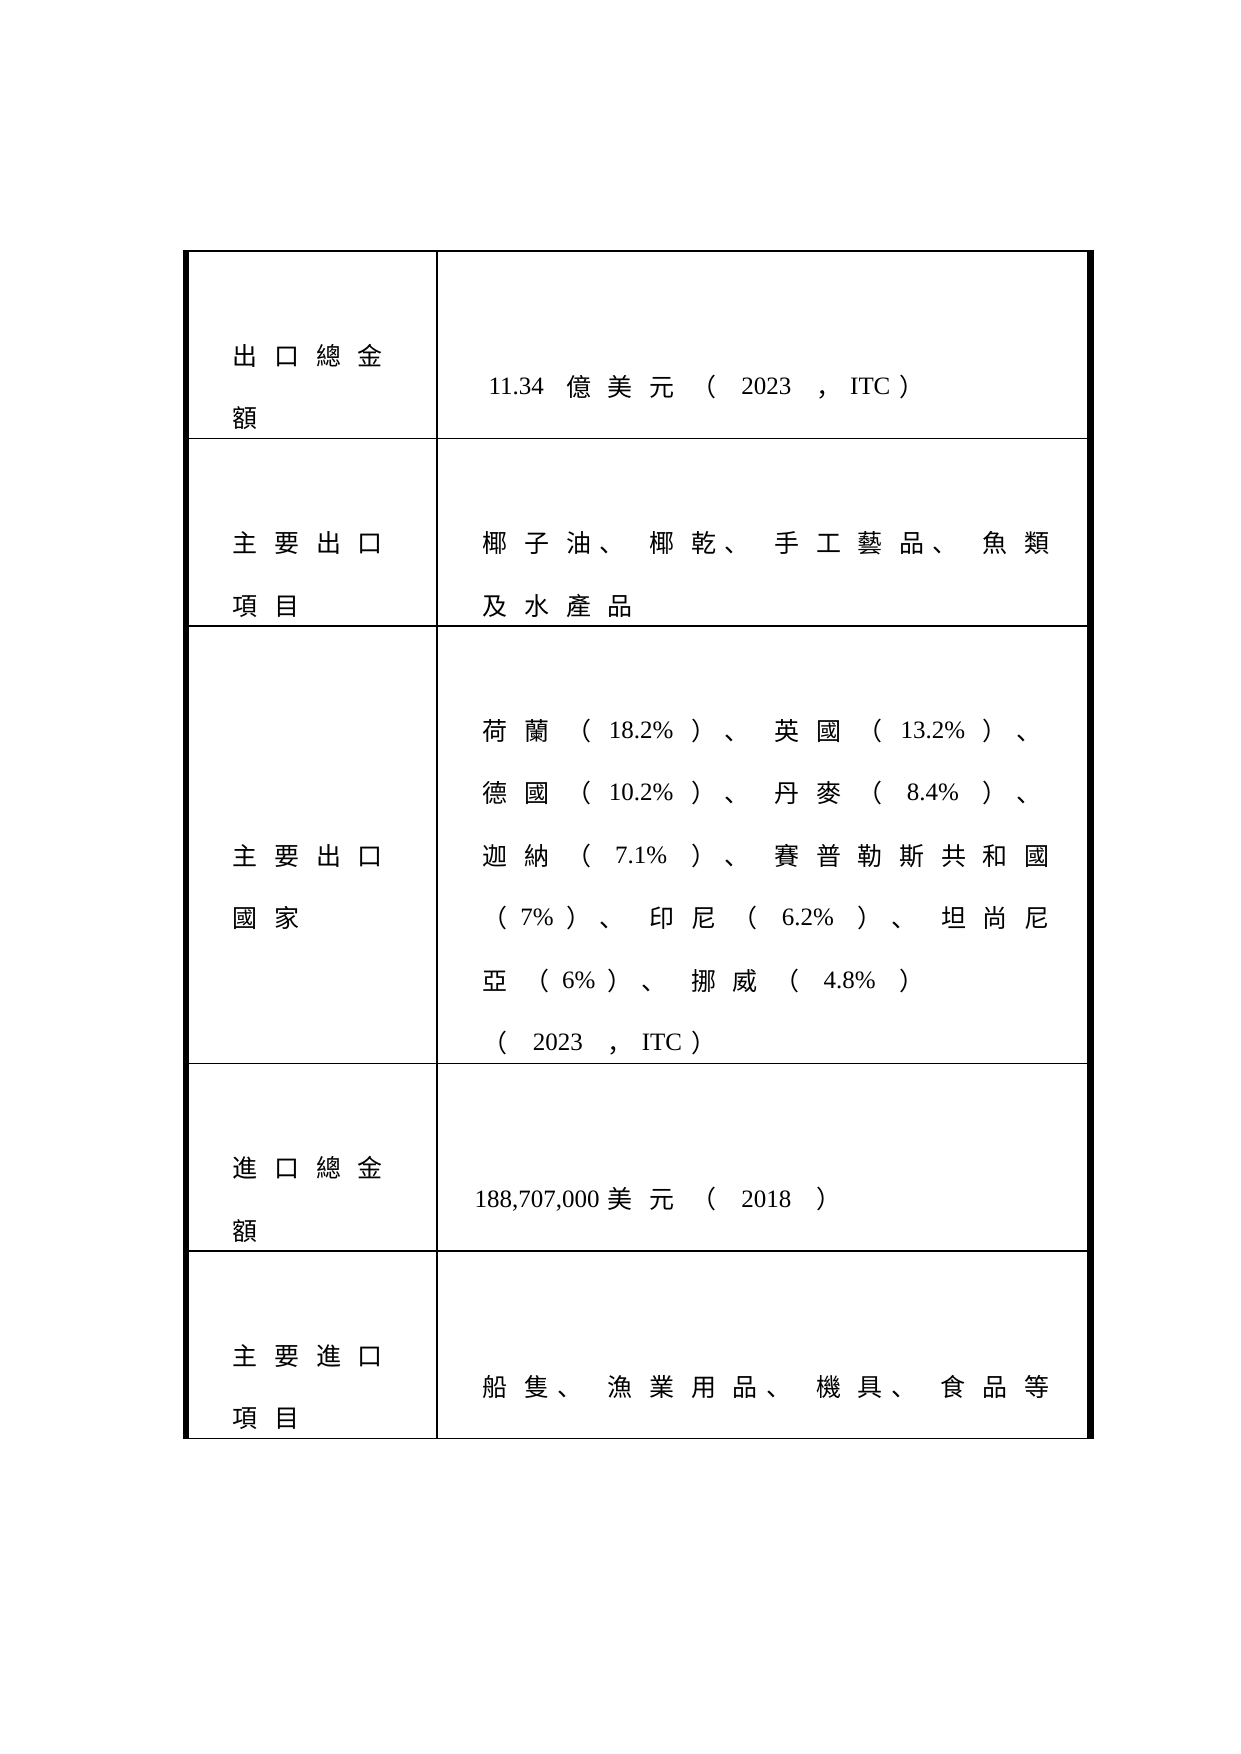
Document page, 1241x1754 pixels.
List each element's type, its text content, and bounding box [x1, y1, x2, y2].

table_cell 船隻、漁業用品、機具、食品等 [438, 1252, 1087, 1438]
table_cell 主要進口項目 [189, 1252, 436, 1438]
table_cell 進口總金額 [189, 1064, 436, 1250]
table_cell 椰子油、椰乾、手工藝品、魚類及水產品 [438, 439, 1087, 625]
table_cell 188,707,000美元（2018） [438, 1064, 1087, 1250]
table_cell 11.34億美元（2023，ITC） [438, 252, 1087, 438]
table_cell 出口總金額 [189, 252, 436, 438]
table_cell 主要出口項目 [189, 439, 436, 625]
table_cell 荷蘭（18.2%）、英國（13.2%）、德國（10.2%）、丹麥（8.4%）、迦納（7.1%）、賽普勒斯共和國 （7%）、印尼（6.2%）、坦尚尼亞（6%）、挪威（4.8%） （2023，ITC） [438, 627, 1087, 1063]
table_cell 主要出口國家 [189, 627, 436, 1063]
